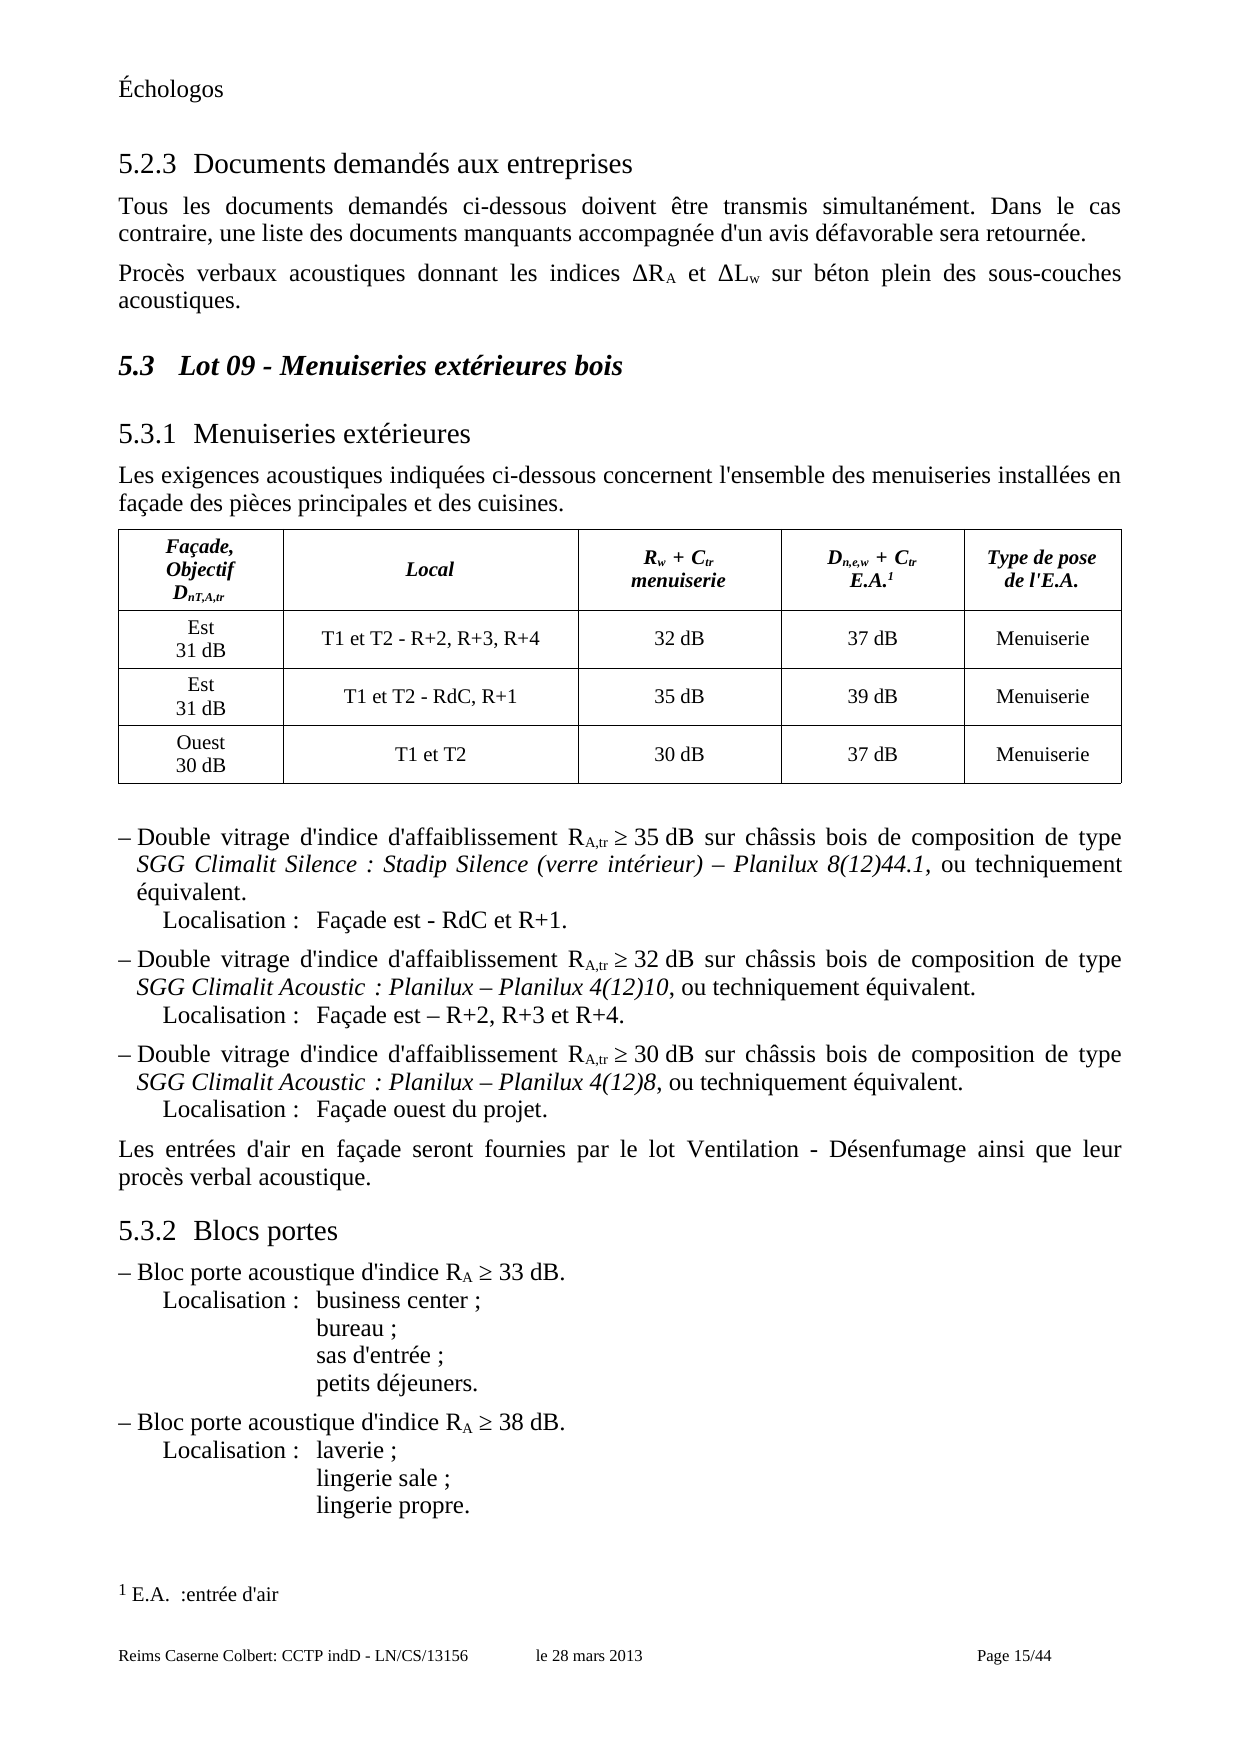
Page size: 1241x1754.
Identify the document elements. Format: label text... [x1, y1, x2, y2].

table_header Local [284, 530, 578, 610]
table_cell Menuiserie [965, 726, 1121, 783]
text Localisation : laverie ; [162, 1436, 1122, 1464]
text – Double vitrage d'indice d'affaiblissement RA,tr ≥ 32 dB sur châssis bois de composition de type SGG Climalit Acoustic : Planilux – Planilux 4(12)10, ou techniquement équivalent. [118, 945, 1122, 1001]
table_cell 37 dB [782, 726, 964, 783]
table_cell Est 31 dB [119, 669, 283, 725]
text Les exigences acoustiques indiquées ci-dessous concernent l'ensemble des menuiseries installées en façade des pièces principales et des cuisines. [118, 462, 1122, 517]
table_cell Est 31 dB [119, 611, 283, 667]
table_cell Ouest 30 dB [119, 726, 283, 783]
table_cell Menuiserie [965, 669, 1121, 725]
table_cell 37 dB [782, 611, 964, 667]
subtitle Documents demandés aux entreprises [118, 148, 1122, 180]
subtitle Menuiseries extérieures [118, 417, 1122, 450]
text petits déjeuners. [162, 1369, 1122, 1397]
table_cell 35 dB [579, 669, 781, 725]
table_header Rw + Ctr menuiserie [579, 530, 781, 610]
subtitle Lot 09 - Menuiseries extérieures bois [118, 350, 1122, 382]
text Localisation : Façade ouest du projet. [162, 1096, 1122, 1123]
text Localisation : Façade est - RdC et R+1. [162, 906, 1122, 933]
table_cell 32 dB [579, 611, 781, 667]
table_header Type de pose de l'E.A. [965, 530, 1121, 610]
table_header Façade, Objectif DnT,A,tr [119, 530, 283, 610]
table_cell T1 et T2 - R+2, R+3, R+4 [284, 611, 578, 667]
text Localisation : business center ; [162, 1286, 1122, 1314]
text – Double vitrage d'indice d'affaiblissement RA,tr ≥ 30 dB sur châssis bois de composition de type SGG Climalit Acoustic : Planilux – Planilux 4(12)8, ou techniquement équivalent. [118, 1040, 1122, 1096]
text lingerie propre. [162, 1492, 1122, 1519]
table_cell 39 dB [782, 669, 964, 725]
text – Bloc porte acoustique d'indice RA ≥ 38 dB. [118, 1408, 1122, 1436]
table_cell T1 et T2 [284, 726, 578, 783]
table_cell 30 dB [579, 726, 781, 783]
text sas d'entrée ; [162, 1341, 1122, 1369]
text Localisation : Façade est – R+2, R+3 et R+4. [162, 1001, 1122, 1028]
text lingerie sale ; [162, 1464, 1122, 1492]
table_header Dn,e,w + Ctr E.A. [782, 530, 964, 610]
text Les entrées d'air en façade seront fournies par le lot Ventilation - Désenfumage ainsi que leur procès verbal acoustique. [118, 1135, 1122, 1191]
table_cell Menuiserie [965, 611, 1121, 667]
text bureau ; [162, 1314, 1122, 1341]
text Tous les documents demandés ci-dessous doivent être transmis simultanément. Dans le cas contraire, une liste des documents manquants accompagnée d'un avis défavorable sera retournée. [118, 192, 1122, 247]
text – Bloc porte acoustique d'indice RA ≥ 33 dB. [118, 1258, 1122, 1286]
subtitle Blocs portes [118, 1214, 1122, 1246]
table_cell T1 et T2 - RdC, R+1 [284, 669, 578, 725]
text Procès verbaux acoustiques donnant les indices ΔRA et ΔLw sur béton plein des sous-couches acoustiques. [118, 259, 1122, 314]
text – Double vitrage d'indice d'affaiblissement RA,tr ≥ 35 dB sur châssis bois de composition de type SGG Climalit Silence : Stadip Silence (verre intérieur) – Planilux 8(12)44.1, ou techniquement équivalent. [118, 823, 1122, 906]
